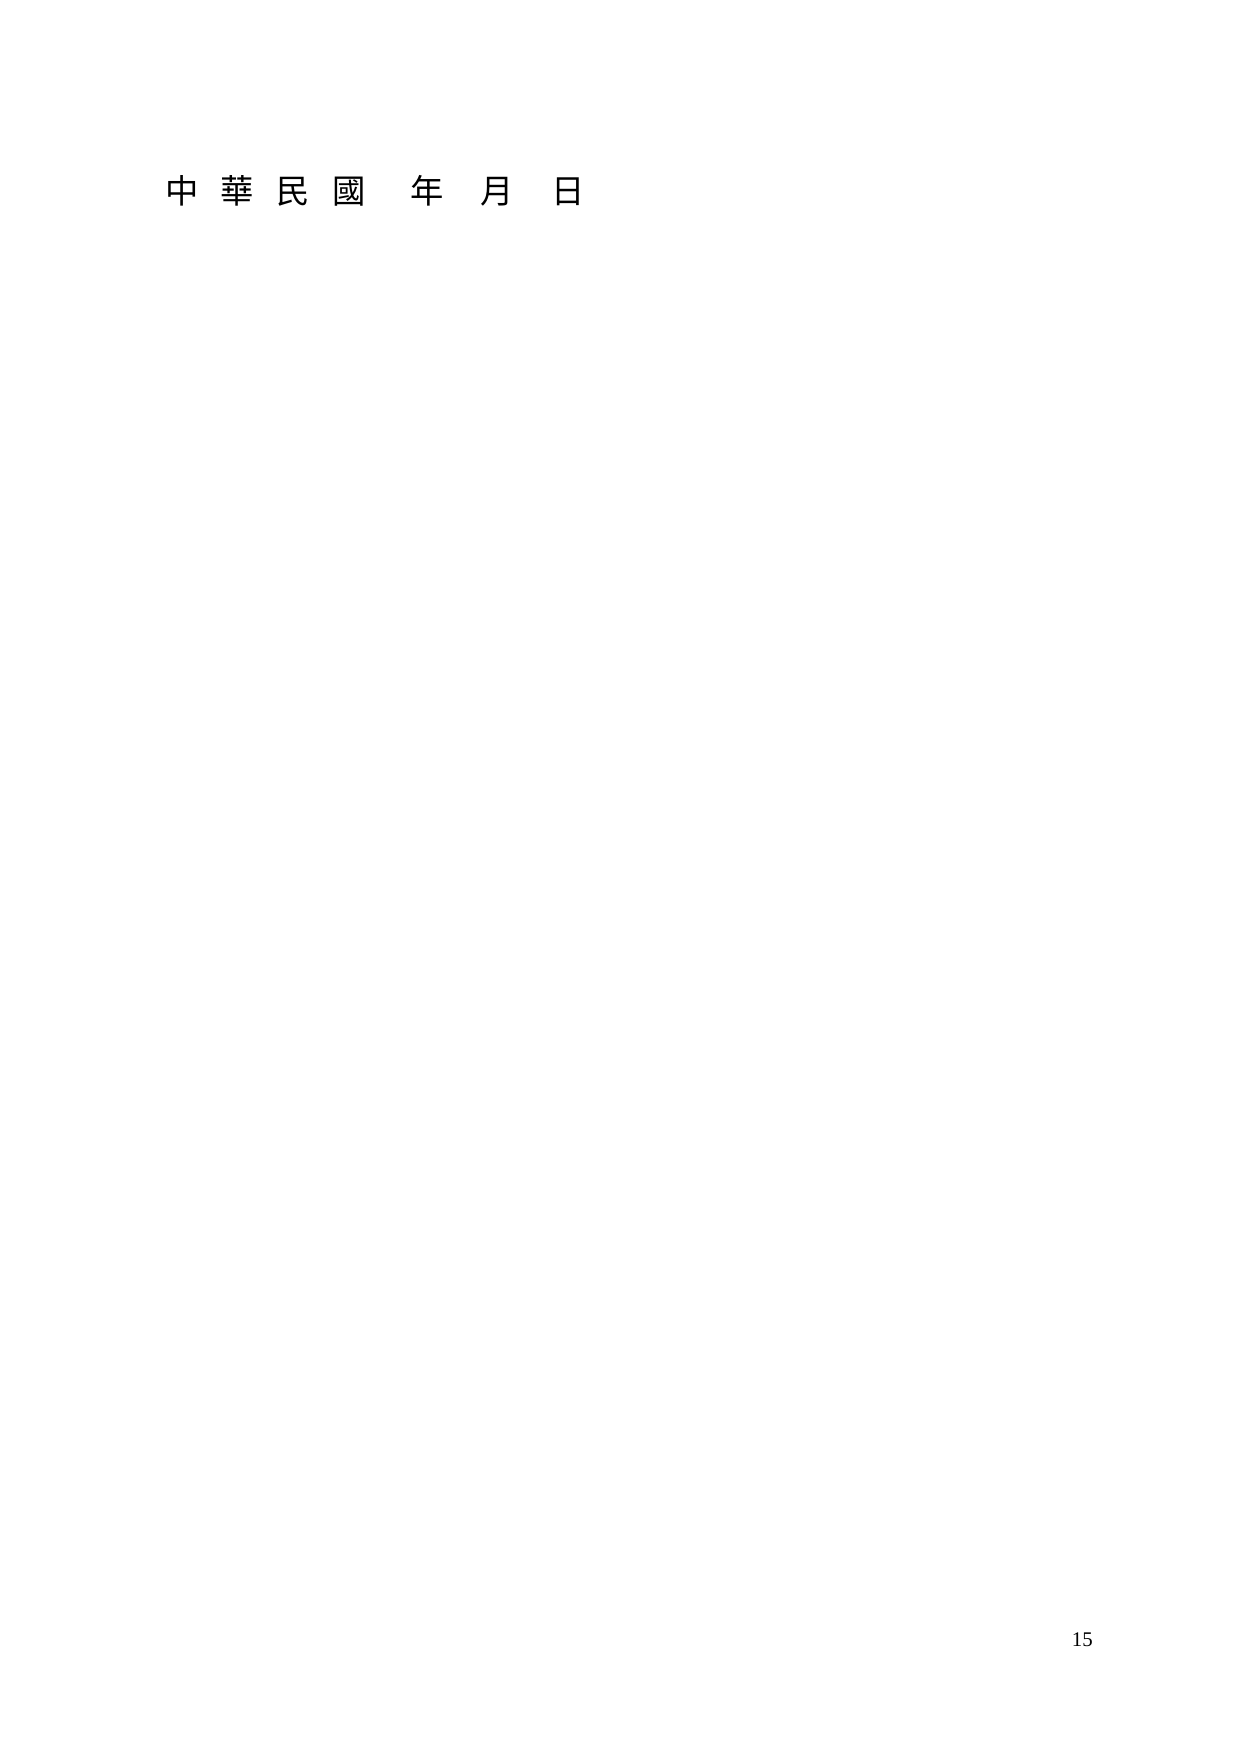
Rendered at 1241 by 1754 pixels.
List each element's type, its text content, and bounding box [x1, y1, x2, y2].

text 中 華 民 國 年 月 日 [148, 164, 1092, 213]
